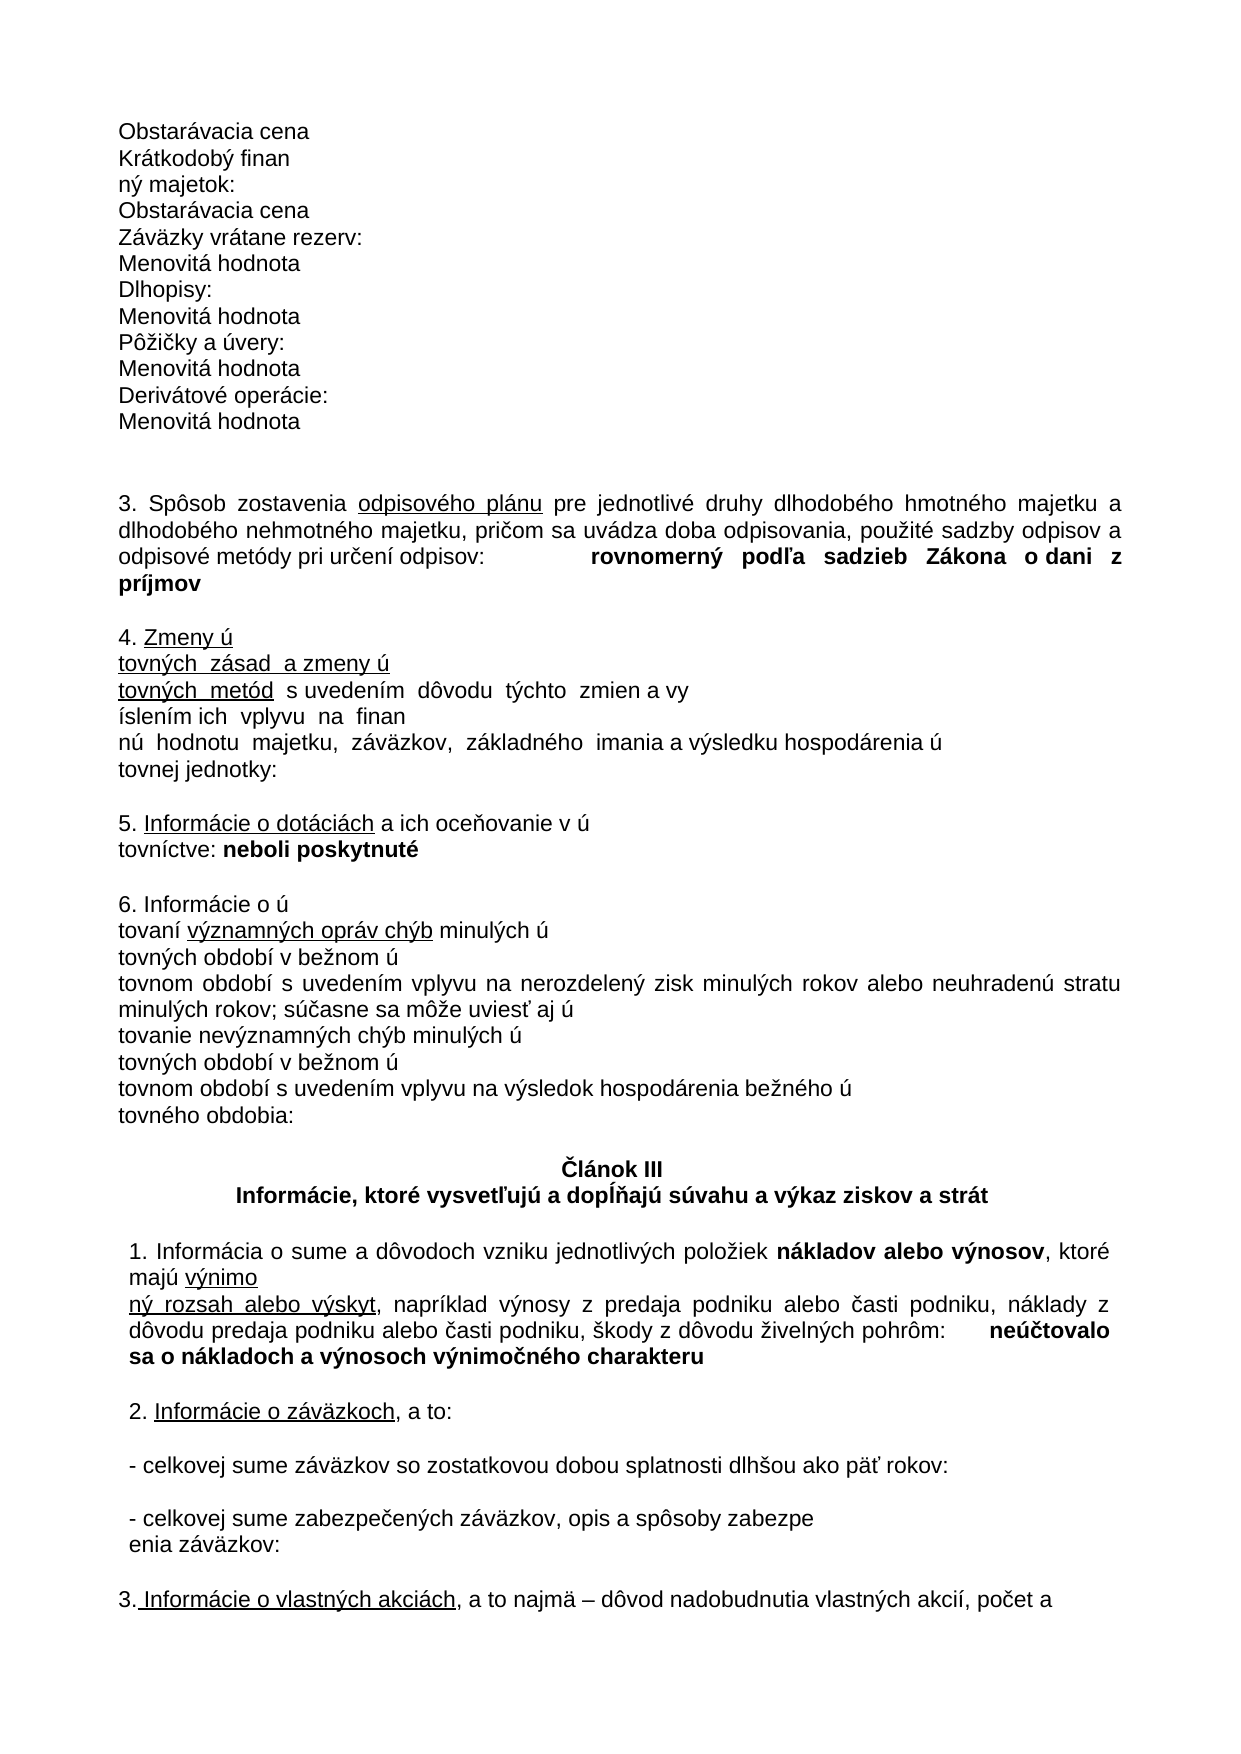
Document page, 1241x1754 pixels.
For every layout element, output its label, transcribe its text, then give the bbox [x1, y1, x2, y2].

text enia záväzkov: [129, 1531, 1110, 1557]
text ný rozsah alebo výskyt, napríklad výnosy z predaja podniku alebo časti podniku, náklady z dôvodu predaja podniku alebo časti podniku, škody z dôvodu živelných pohrôm: neúčtovalo sa o nákladoch a výnosoch výnimočného charakteru [129, 1291, 1110, 1370]
text Menovitá hodnota [118, 408, 1122, 434]
text nú hodnotu majetku, záväzkov, základného imania a výsledku hospodárenia ú [118, 729, 1122, 756]
text Menovitá hodnota [118, 355, 1122, 382]
text Článok III [118, 1156, 1106, 1182]
text tovných metód s uvedením dôvodu týchto zmien a vy [118, 677, 1122, 703]
text Informácie, ktoré vysvetľujú a dopĺňajú súvahu a výkaz ziskov a strát [118, 1182, 1106, 1209]
text ný majetok: [118, 171, 1122, 197]
text - celkovej sume zabezpečených záväzkov, opis a spôsoby zabezpe [129, 1505, 1110, 1531]
text Menovitá hodnota [118, 303, 1122, 329]
text íslením ich vplyvu na finan [118, 703, 1122, 729]
text tovnom období s uvedením vplyvu na výsledok hospodárenia bežného ú [118, 1075, 1122, 1102]
text tovníctve: neboli poskytnuté [118, 836, 1122, 863]
text 5. Informácie o dotáciách a ich oceňovanie v ú [118, 810, 1122, 836]
text 4. Zmeny ú [118, 624, 1122, 650]
text Krátkodobý finan [118, 144, 1122, 171]
text tovnej jednotky: [118, 756, 1122, 782]
text tovaní významných opráv chýb minulých ú [118, 917, 1122, 943]
text 2. Informácie o záväzkoch, a to: [129, 1398, 1110, 1424]
text tovných zásad a zmeny ú [118, 650, 1122, 677]
text Derivátové operácie: [118, 382, 1122, 408]
text 1. Informácia o sume a dôvodoch vzniku jednotlivých položiek nákladov alebo výnosov, ktoré majú výnimo [129, 1238, 1110, 1291]
text 3. Spôsob zostavenia odpisového plánu pre jednotlivé druhy dlhodobého hmotného majetku a dlhodobého nehmotného majetku, pričom sa uvádza doba odpisovania, použité sadzby odpisov a odpisové metódy pri určení odpisov: rovnomerný podľa sadzieb Zákona o dani z príjmov [118, 490, 1122, 596]
text tovného obdobia: [118, 1102, 1122, 1128]
text 6. Informácie o ú [118, 891, 1122, 917]
text 3. Informácie o vlastných akciách, a to najmä – dôvod nadobudnutia vlastných akcií, počet a [118, 1586, 1122, 1612]
text tovanie nevýznamných chýb minulých ú [118, 1022, 1122, 1049]
text tovných období v bežnom ú [118, 943, 1122, 970]
text Obstarávacia cena [118, 118, 1122, 144]
text Dlhopisy: [118, 276, 1122, 303]
text tovnom období s uvedením vplyvu na nerozdelený zisk minulých rokov alebo neuhradenú stratu minulých rokov; súčasne sa môže uviesť aj ú [118, 970, 1122, 1022]
text Obstarávacia cena [118, 197, 1122, 223]
text Menovitá hodnota [118, 250, 1122, 276]
text Pôžičky a úvery: [118, 329, 1122, 355]
text Záväzky vrátane rezerv: [118, 223, 1122, 250]
text tovných období v bežnom ú [118, 1049, 1122, 1075]
text - celkovej sume záväzkov so zostatkovou dobou splatnosti dlhšou ako päť rokov: [129, 1452, 1110, 1478]
